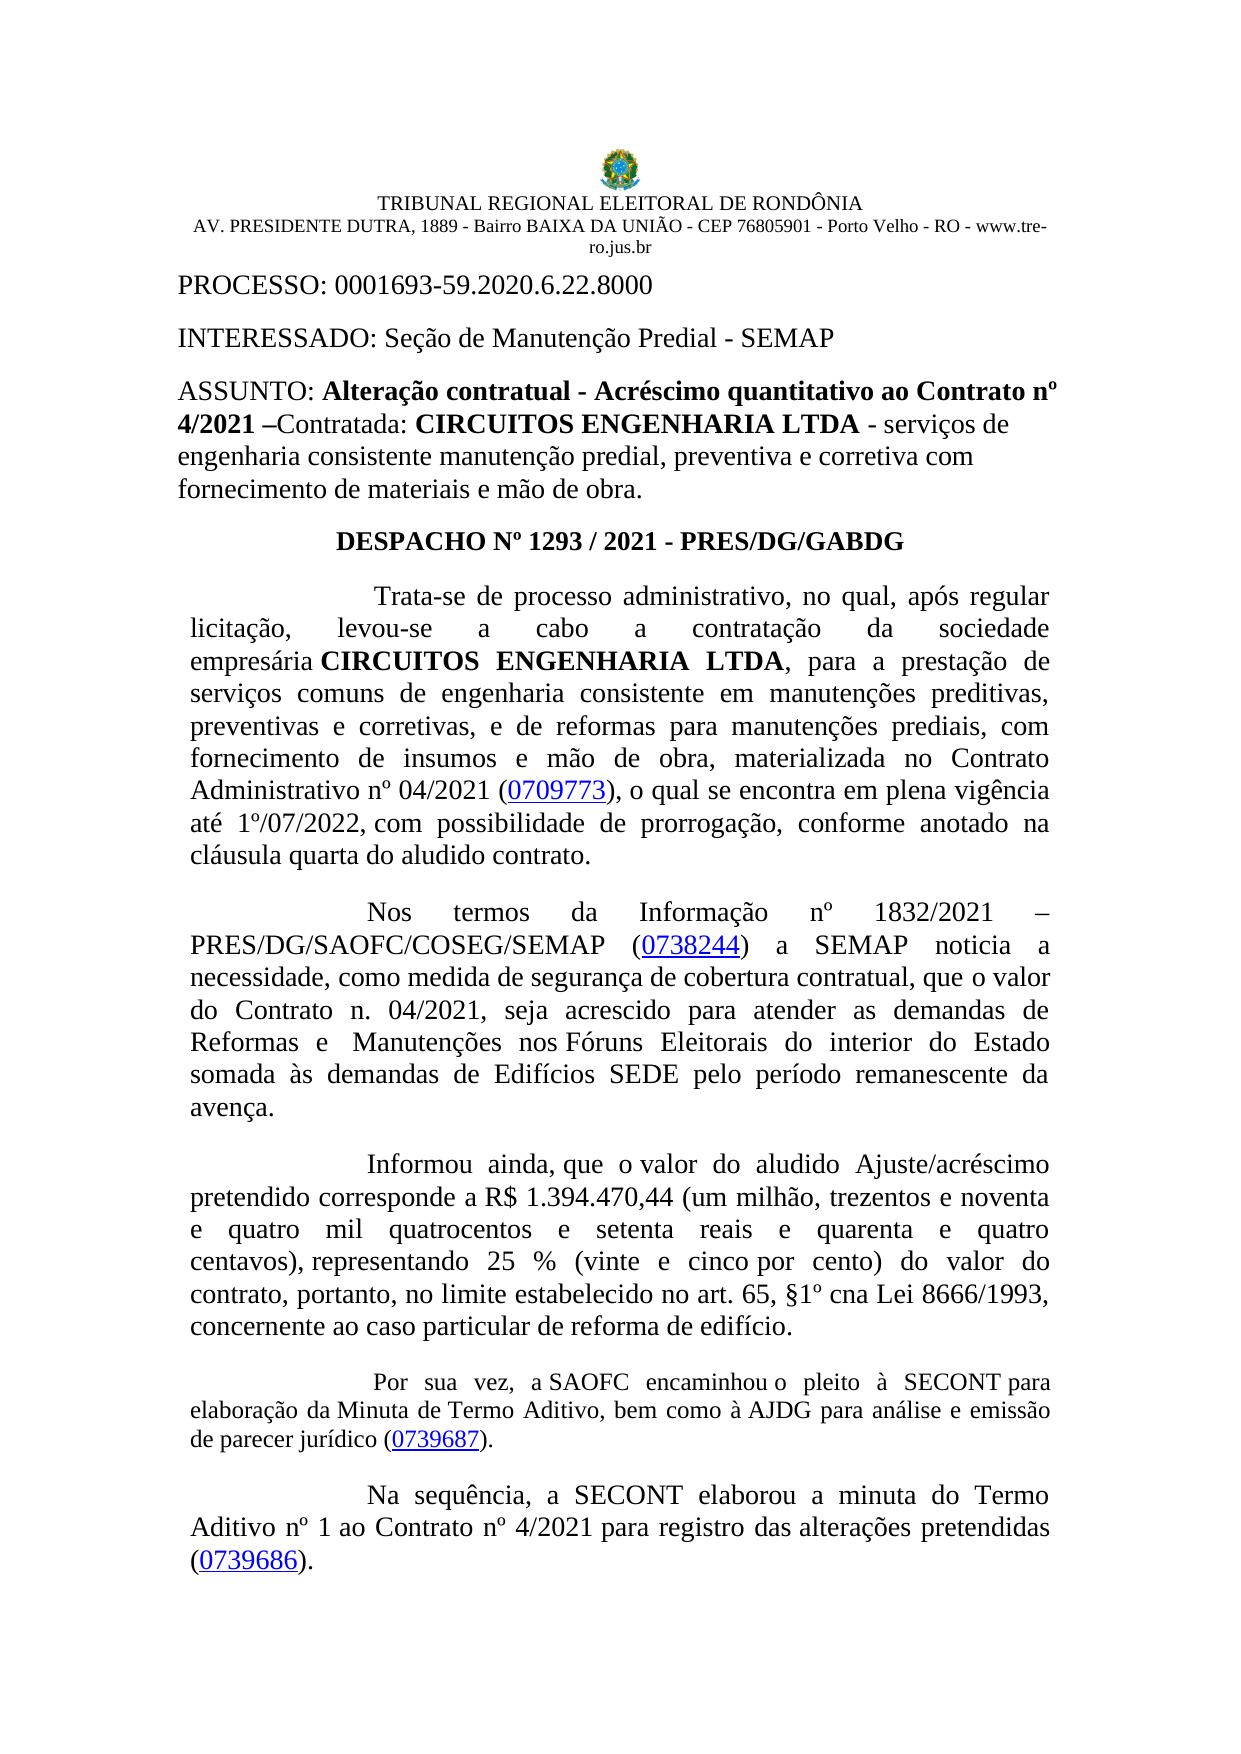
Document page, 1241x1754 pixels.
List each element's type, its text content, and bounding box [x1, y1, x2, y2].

text Por sua vez, a SAOFC encaminhou o pleito à SECONT para elaboração da Minuta de Termo Aditivo, bem como à AJDG para análise e emissão de parecer jurídico (0739687). [190, 1367, 1051, 1453]
text AV. PRESIDENTE DUTRA, 1889 - Bairro BAIXA DA UNIÃO - CEP 76805901 - Porto Velho - RO - www.tre-ro.jus.br [177, 214, 1063, 258]
text PROCESSO: 0001693-59.2020.6.22.8000 [177, 268, 1063, 300]
text INTERESSADO: Seção de Manutenção Predial - SEMAP [177, 321, 1063, 354]
text Nos termos da Informação nº 1832/2021 – PRES/DG/SAOFC/COSEG/SEMAP (0738244) a SEMAP noticia a necessidade, como medida de segurança de cobertura contratual, que o valor do Contrato n. 04/2021, seja acrescido para atender as demandas de Reformas e Manutenções nos Fóruns Eleitorais do interior do Estado somada às demandas de Edifícios SEDE pelo período remanescente da avença. [190, 896, 1051, 1122]
text Trata-se de processo administrativo, no qual, após regular licitação, levou-se a cabo a contratação da sociedade empresária CIRCUITOS ENGENHARIA LTDA, para a prestação de serviços comuns de engenharia consistente em manutenções preditivas, preventivas e corretivas, e de reformas para manutenções prediais, com fornecimento de insumos e mão de obra, materializada no Contrato Administrativo nº 04/2021 (0709773), o qual se encontra em plena vigência até 1º/07/2022, com possibilidade de prorrogação, conforme anotado na cláusula quarta do aludido contrato. [190, 579, 1051, 871]
text Informou ainda, que o valor do aludido Ajuste/acréscimo pretendido corresponde a R$ 1.394.470,44 (um milhão, trezentos e noventa e quatro mil quatrocentos e setenta reais e quarenta e quatro centavos), representando 25 % (vinte e cinco por cento) do valor do contrato, portanto, no limite estabelecido no art. 65, §1º cna Lei 8666/1993, concernente ao caso particular de reforma de edifício. [190, 1147, 1051, 1342]
text TRIBUNAL REGIONAL ELEITORAL DE RONDÔNIA [177, 190, 1063, 214]
text Na sequência, a SECONT elaborou a minuta do Termo Aditivo nº 1 ao Contrato nº 4/2021 para registro das alterações pretendidas (0739686). [190, 1478, 1051, 1575]
text ASSUNTO: Alteração contratual - Acréscimo quantitativo ao Contrato nº 4/2021 –Contratada: CIRCUITOS ENGENHARIA LTDA - serviços de engenharia consistente manutenção predial, preventiva e corretiva com fornecimento de materiais e mão de obra. [177, 374, 1063, 504]
text Despacho Nº 1293 / 2021 - PRES/DG/GABDG [177, 525, 1063, 556]
